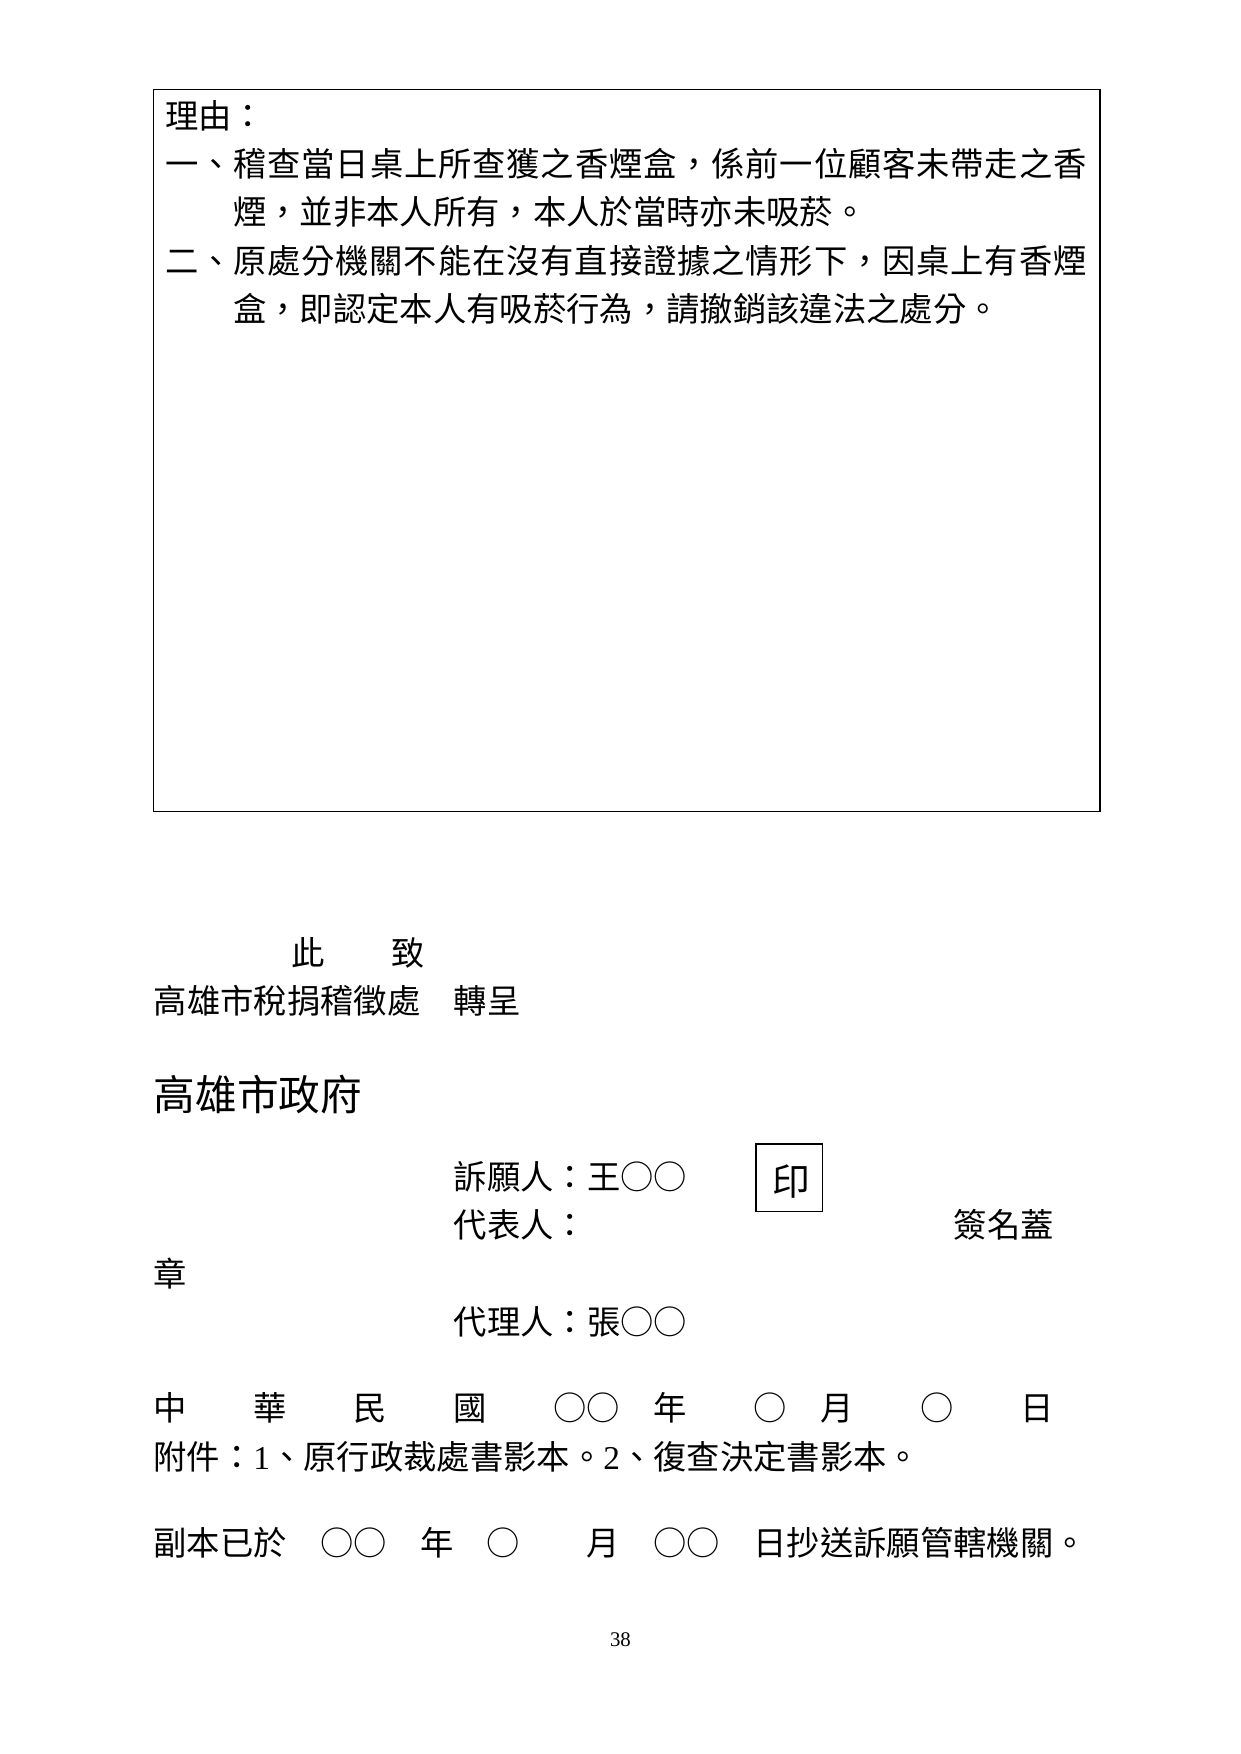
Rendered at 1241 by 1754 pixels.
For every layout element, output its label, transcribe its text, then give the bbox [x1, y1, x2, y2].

text 副本已於 ○○ 年 ○ 月 ○○ 日抄送訴願管轄機關。 [153, 1517, 1087, 1565]
text 代表人： 簽名蓋章 [153, 1199, 1087, 1296]
text 附件：1、原行政裁處書影本。2、復查決定書影本。 [153, 1430, 1087, 1479]
text 高雄市稅捐稽徵處 轉呈 [153, 975, 1087, 1023]
text 高雄市政府 [153, 1062, 1087, 1122]
text [823, 1151, 1087, 1199]
text 代理人：張○○ [153, 1296, 1087, 1344]
text 印 [772, 1152, 807, 1203]
text 訴願人：王○○ [153, 1151, 755, 1199]
text 中 華 民 國 ○○ 年 ○ 月 ○ 日 [153, 1382, 1087, 1430]
table_cell 理由： 一、稽查當日桌上所查獲之香煙盒，係前一位顧客未帶走之香煙，並非本人所有，本人於當時亦未吸菸。 二、原處分機關不能在沒有直接證據之情形下，因桌上有香煙盒，即認定本人有吸菸行為，請撤銷該違法之處分。 [154, 90, 1099, 811]
text 此 致 [153, 927, 1087, 975]
